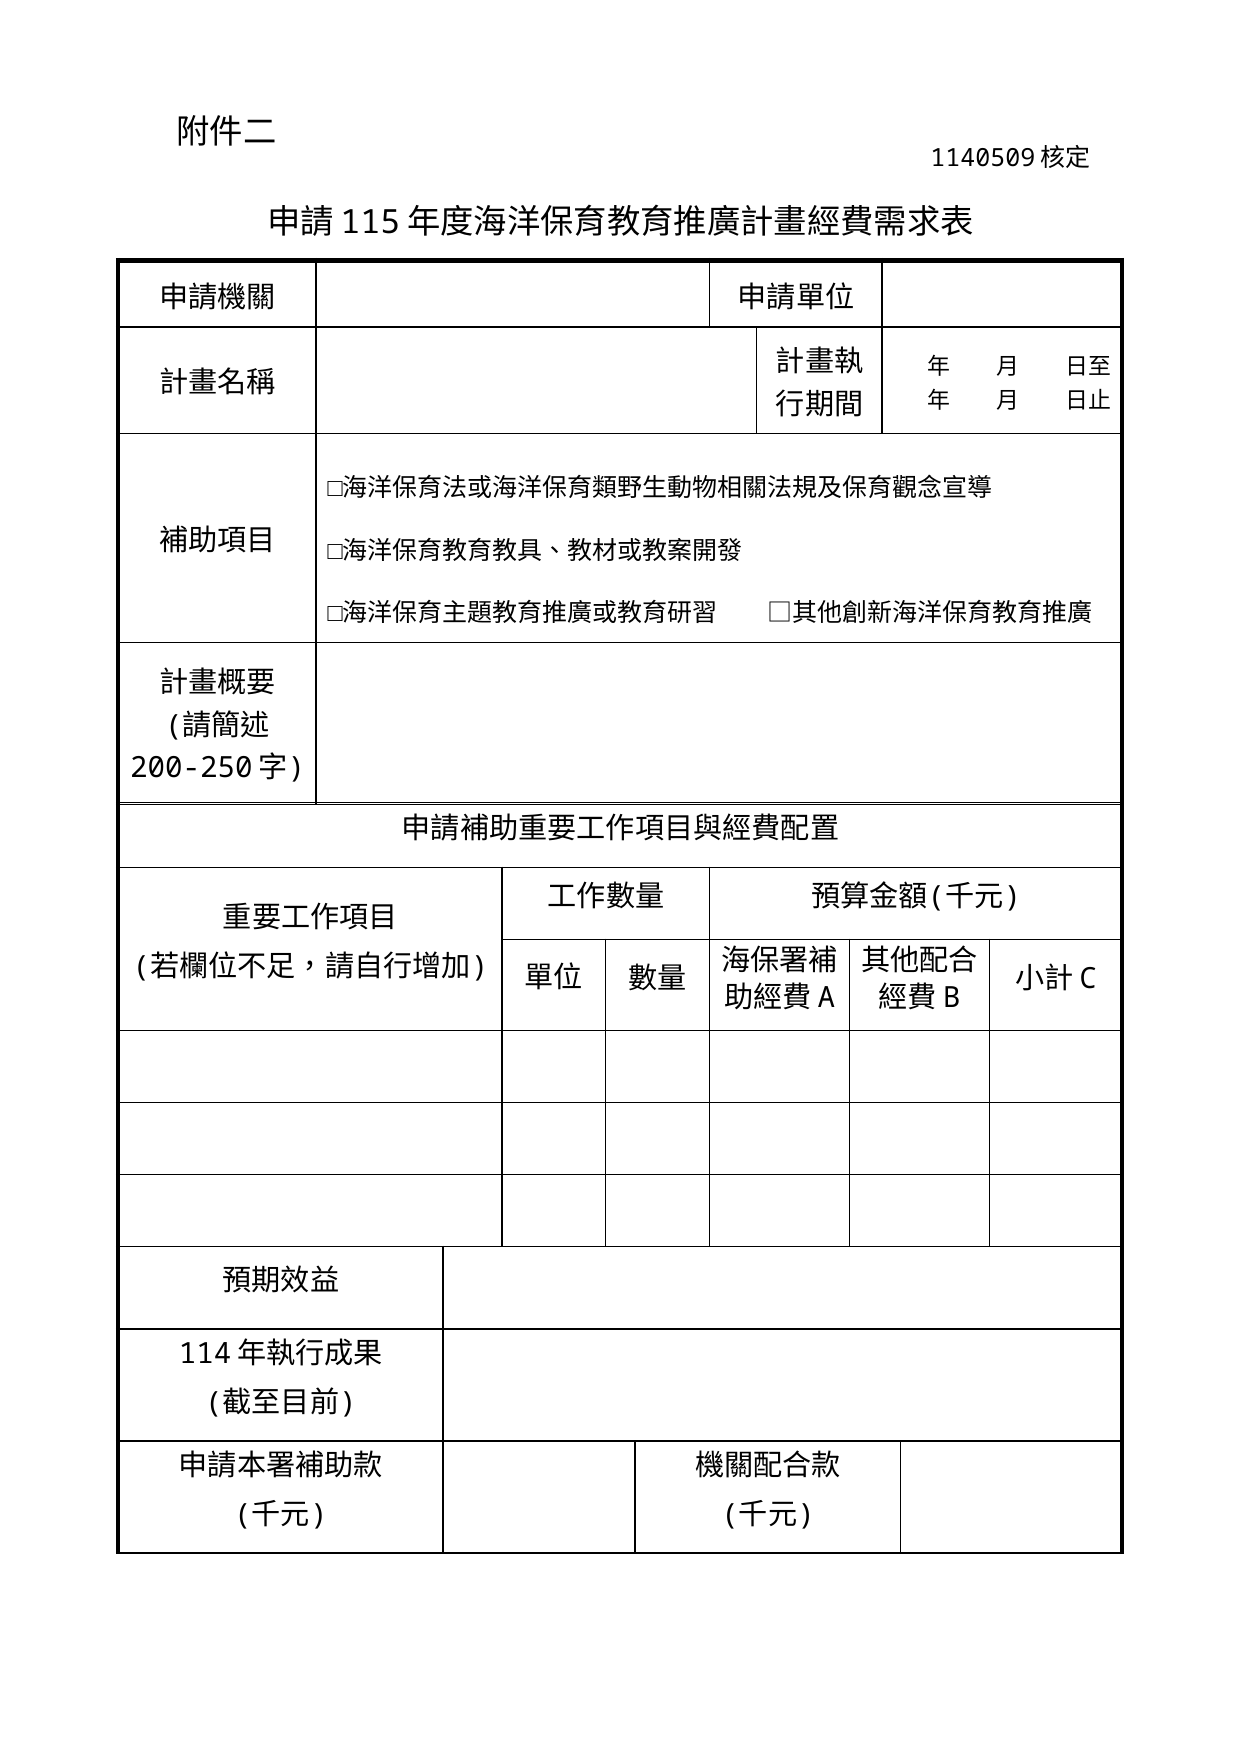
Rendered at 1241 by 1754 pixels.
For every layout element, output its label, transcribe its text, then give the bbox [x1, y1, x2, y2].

table_cell [990, 1103, 1120, 1174]
table_cell [990, 1031, 1120, 1102]
table_cell [503, 1103, 605, 1174]
table_cell [317, 328, 756, 433]
table_cell [606, 1031, 709, 1102]
table_cell [317, 263, 709, 326]
table_cell 計畫執行期間 [757, 328, 881, 433]
table_cell 工作數量 [503, 868, 709, 938]
table_cell [850, 1031, 989, 1102]
table_cell [883, 263, 1120, 326]
table_cell 申請機關 [120, 263, 315, 326]
table_cell [606, 1175, 709, 1246]
table_cell 海保署補助經費A [710, 940, 849, 1030]
table_cell 數量 [606, 940, 709, 1030]
table_cell [120, 1175, 501, 1246]
table_header 申請115年度海洋保育教育推廣計畫經費需求表 [118, 97, 1122, 258]
text 1140509核定版 [927, 138, 1093, 175]
table_cell 計畫名稱 [120, 328, 315, 433]
table_cell [850, 1175, 989, 1246]
table_cell [120, 1103, 501, 1174]
table_cell 年 月 日至 年 月 日止 [883, 328, 1120, 433]
table_cell 補助項目 [120, 434, 315, 642]
table_cell [606, 1103, 709, 1174]
table_cell 計畫概要 (請簡述200-250字) [120, 643, 315, 802]
table_cell 114年執行成果 (截至目前) [120, 1330, 442, 1440]
table_cell [120, 1031, 501, 1102]
table_cell 預期效益 [120, 1247, 442, 1328]
table_cell [503, 1175, 605, 1246]
table_cell [444, 1442, 634, 1552]
table_cell 申請單位 [710, 263, 881, 326]
table_cell 申請本署補助款 (千元) [120, 1442, 442, 1552]
table_cell [710, 1175, 849, 1246]
table_cell 其他配合經費B [850, 940, 989, 1030]
table_cell [444, 1330, 1120, 1440]
table_cell 小計C [990, 940, 1120, 1030]
table_cell 預算金額(千元) [710, 868, 1120, 938]
table_cell 重要工作項目 (若欄位不足，請自行增加) [120, 868, 501, 1030]
table_cell [317, 643, 1120, 802]
table_cell 申請補助重要工作項目與經費配置 [120, 805, 1120, 867]
table_cell 單位 [503, 940, 605, 1030]
table_cell [444, 1247, 1120, 1328]
table_cell [710, 1031, 849, 1102]
table_cell □海洋保育法或海洋保育類野生動物相關法規及保育觀念宣導 □海洋保育教育教具、教材或教案開發 □海洋保育主題教育推廣或教育研習 □其他創新海洋保育教育推廣 [317, 434, 1120, 642]
table_cell 機關配合款 (千元) [636, 1442, 900, 1552]
table_cell [710, 1103, 849, 1174]
table_cell [503, 1031, 605, 1102]
table_cell [901, 1442, 1120, 1552]
table_cell [850, 1103, 989, 1174]
table_cell [990, 1175, 1120, 1246]
